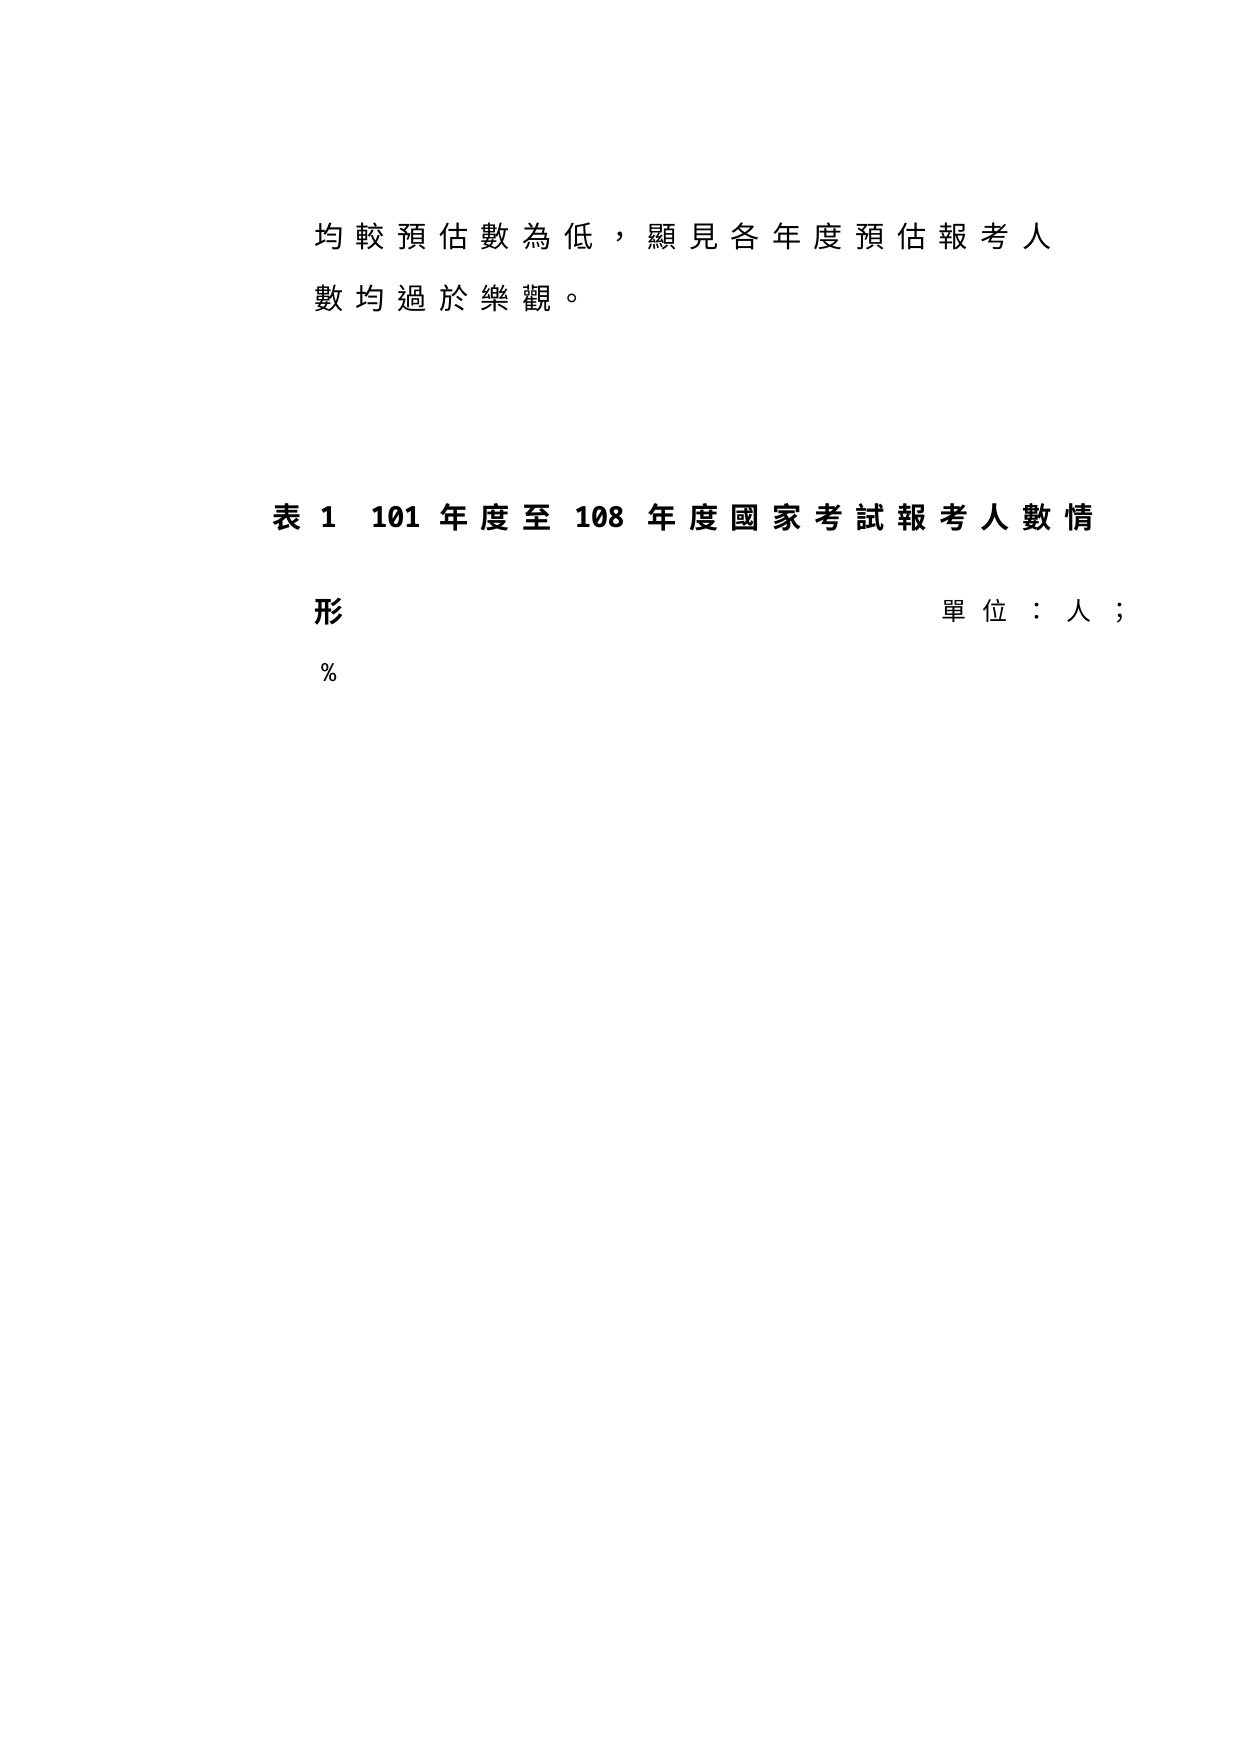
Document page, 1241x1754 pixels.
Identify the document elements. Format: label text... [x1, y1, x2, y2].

text 均較預估數為低，顯見各年度預估報考人數均過於樂觀。 [271, 193, 1058, 318]
text 表1 101年度至108年度國家考試報考人數情形 單位：人；% [242, 443, 1117, 693]
